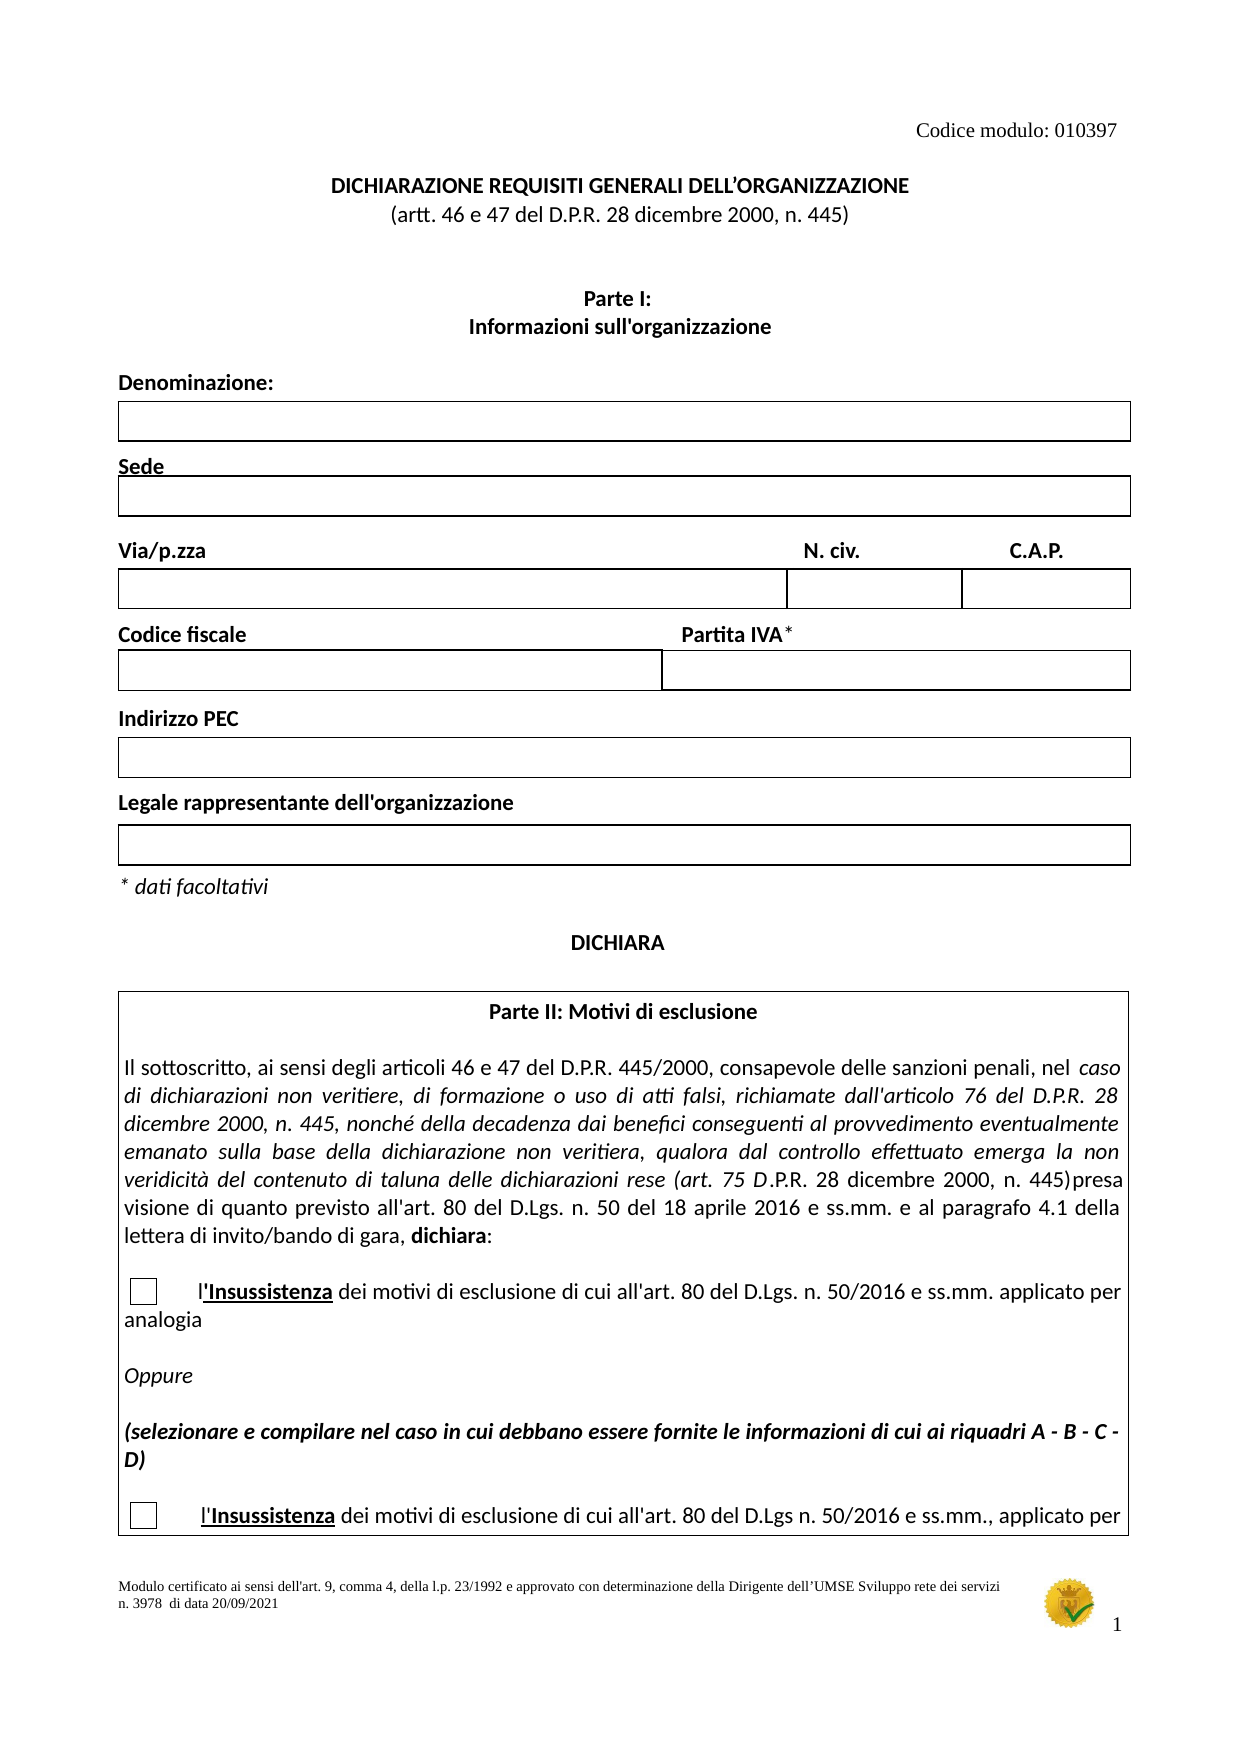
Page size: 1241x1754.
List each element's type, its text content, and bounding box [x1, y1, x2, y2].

text Sede [118, 452, 1122, 475]
text DICHIARAZIONE REQUISITI GENERALI DELL’ORGANIZZAZIONE [118, 172, 1122, 200]
text Informazioni sull'organizzazione [118, 312, 1122, 340]
text (artt. 46 e 47 del D.P.R. 28 dicembre 2000, n. 445) [118, 200, 1122, 228]
text Indirizzo PEC [118, 704, 1122, 732]
table_header Parte II: Motivi di esclusione Il sottoscritto, ai sensi degli articoli 46 e 47 del D.P.R. 445/2000, consapevole delle sanzioni penali, nel caso di dichiarazioni non veritiere, di formazione o uso di atti falsi, richiamate dall'articolo 76 del D.P.R. 28 dicembre 2000, n. 445, nonché della decadenza dai benefici conseguenti al provvedimento eventualmente emanato sulla base della dichiarazione non veritiera, qualora dal controllo effettuato emerga la non veridicità del contenuto di taluna delle dichiarazioni rese (art. 75 D.P.R. 28 dicembre 2000, n. 445)presa visione di quanto previsto all'art. 80 del D.Lgs. n. 50 del 18 aprile 2016 e ss.mm. e al paragrafo 4.1 della lettera di invito/bando di gara, dichiara: l'Insussistenza dei motivi di esclusione di cui all'art. 80 del D.Lgs. n. 50/2016 e ss.mm. applicato per analogia Oppure (selezionare e compilare nel caso in cui debbano essere fornite le informazioni di cui ai riquadri A - B - C - D) l'Insussistenza dei motivi di esclusione di cui all'art. 80 del D.Lgs n. 50/2016 e ss.mm., applicato per [119, 992, 1128, 1535]
text Codice fiscale Partita IVA* [118, 620, 1122, 648]
text DICHIARA [118, 928, 1122, 956]
text Via/p.zza N. civ. C.A.P. [118, 536, 1122, 564]
picture [1044, 1578, 1096, 1628]
text Legale rappresentante dell'organizzazione [118, 788, 1122, 816]
text [119, 477, 1130, 515]
text * dati facoltativi [118, 872, 1122, 900]
text Denominazione: [118, 368, 1122, 396]
text Parte I: [118, 284, 1122, 312]
